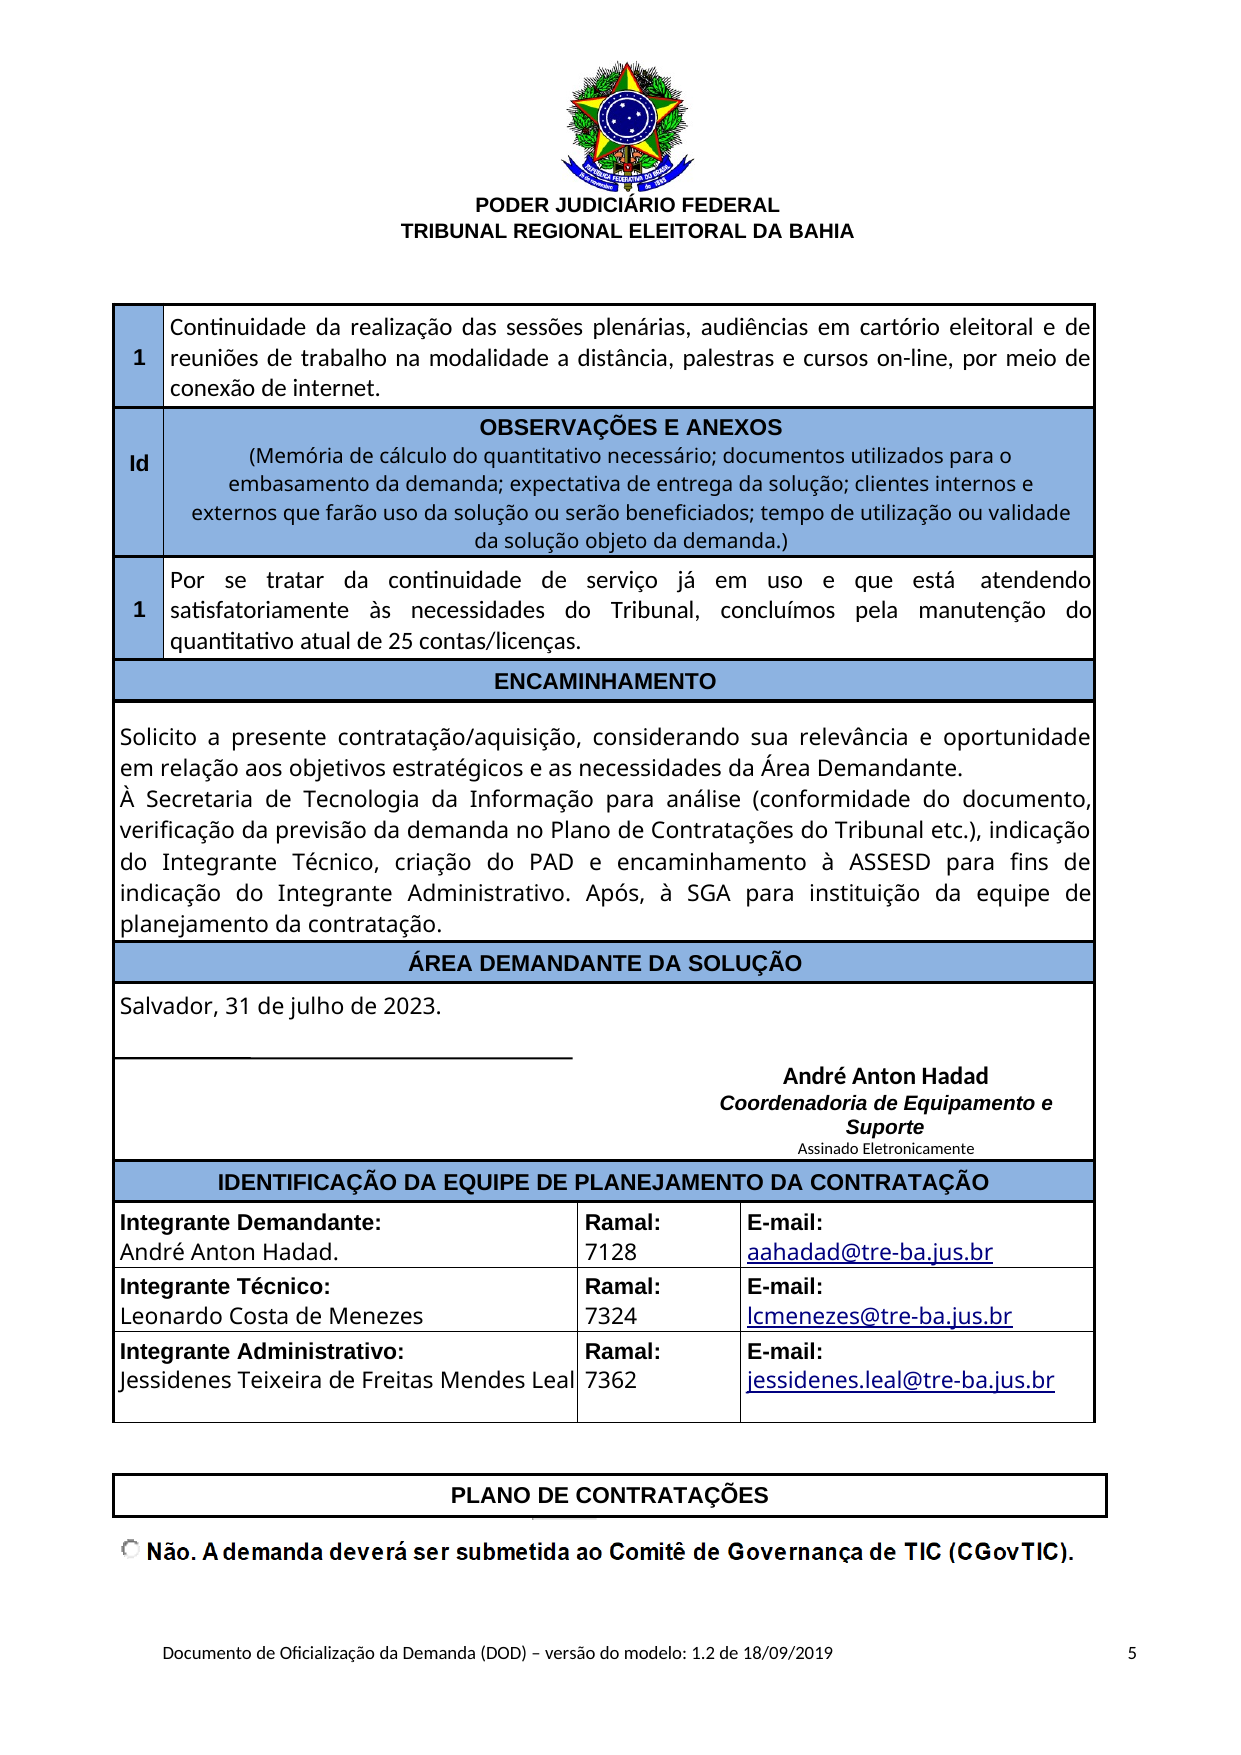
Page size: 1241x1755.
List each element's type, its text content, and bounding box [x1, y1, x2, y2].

table_cell Id [115, 409, 163, 555]
table_cell 1 [115, 558, 163, 658]
table_cell Salvador, 31 de julho de 2023. André Anton Hadad Coordenadoria de Equipamento e Suporte Assinado Eletronicamente [115, 984, 1093, 1159]
table_cell Ramal: 7362 [578, 1332, 740, 1422]
table_cell Integrante Demandante: André Anton Hadad. [115, 1203, 577, 1267]
table_cell E-mail: lcmenezes@tre-ba.jus.br [741, 1268, 1093, 1331]
table_header Continuidade da realização das sessões plenárias, audiências em cartório eleitoral e de reuniões de trabalho na modalidade a distância, palestras e cursos on-line, por meio de conexão de internet. [164, 306, 1093, 406]
table_cell Solicito a presente contratação/aquisição, considerando sua relevância e oportunidade em relação aos objetivos estratégicos e as necessidades da Área Demandante. À Secretaria de Tecnologia da Informação para análise (conformidade do documento, verificação da previsão da demanda no Plano de Contratações do Tribunal etc.), indicação do Integrante Técnico, criação do PAD e encaminhamento à ASSESD para fins de indicação do Integrante Administrativo. Após, à SGA para instituição da equipe de planejamento da contratação. [115, 703, 1093, 939]
text PLANO DE CONTRATAÇÕES [450, 1482, 769, 1508]
table_cell E-mail: jessidenes.leal@tre-ba.jus.br [741, 1332, 1093, 1422]
table_cell Integrante Técnico: Leonardo Costa de Menezes [115, 1268, 577, 1331]
table_cell Ramal: 7128 [578, 1203, 740, 1267]
table_cell E-mail: aahadad@tre-ba.jus.br [741, 1203, 1093, 1267]
table_header 1 [115, 306, 163, 406]
table_cell Por se tratar da continuidade de serviço já em uso e que está atendendo satisfatoriamente às necessidades do Tribunal, concluímos pela manutenção do quantitativo atual de 25 contas/licenças. [164, 558, 1093, 658]
table_cell OBSERVAÇÕES E ANEXOS (Memória de cálculo do quantitativo necessário; documentos utilizados para o embasamento da demanda; expectativa de entrega da solução; clientes internos e externos que farão uso da solução ou serão beneficiados; tempo de utilização ou validade da solução objeto da demanda.) [164, 409, 1093, 555]
table_cell ENCAMINHAMENTO [115, 661, 1093, 699]
table_cell Integrante Administrativo: Jessidenes Teixeira de Freitas Mendes Leal [115, 1332, 577, 1422]
table_cell ÁREA DEMANDANTE DA SOLUÇÃO [115, 943, 1093, 981]
table_cell Ramal: 7324 [578, 1268, 740, 1331]
table_cell IDENTIFICAÇÃO DA EQUIPE DE PLANEJAMENTO DA CONTRATAÇÃO [115, 1162, 1093, 1200]
